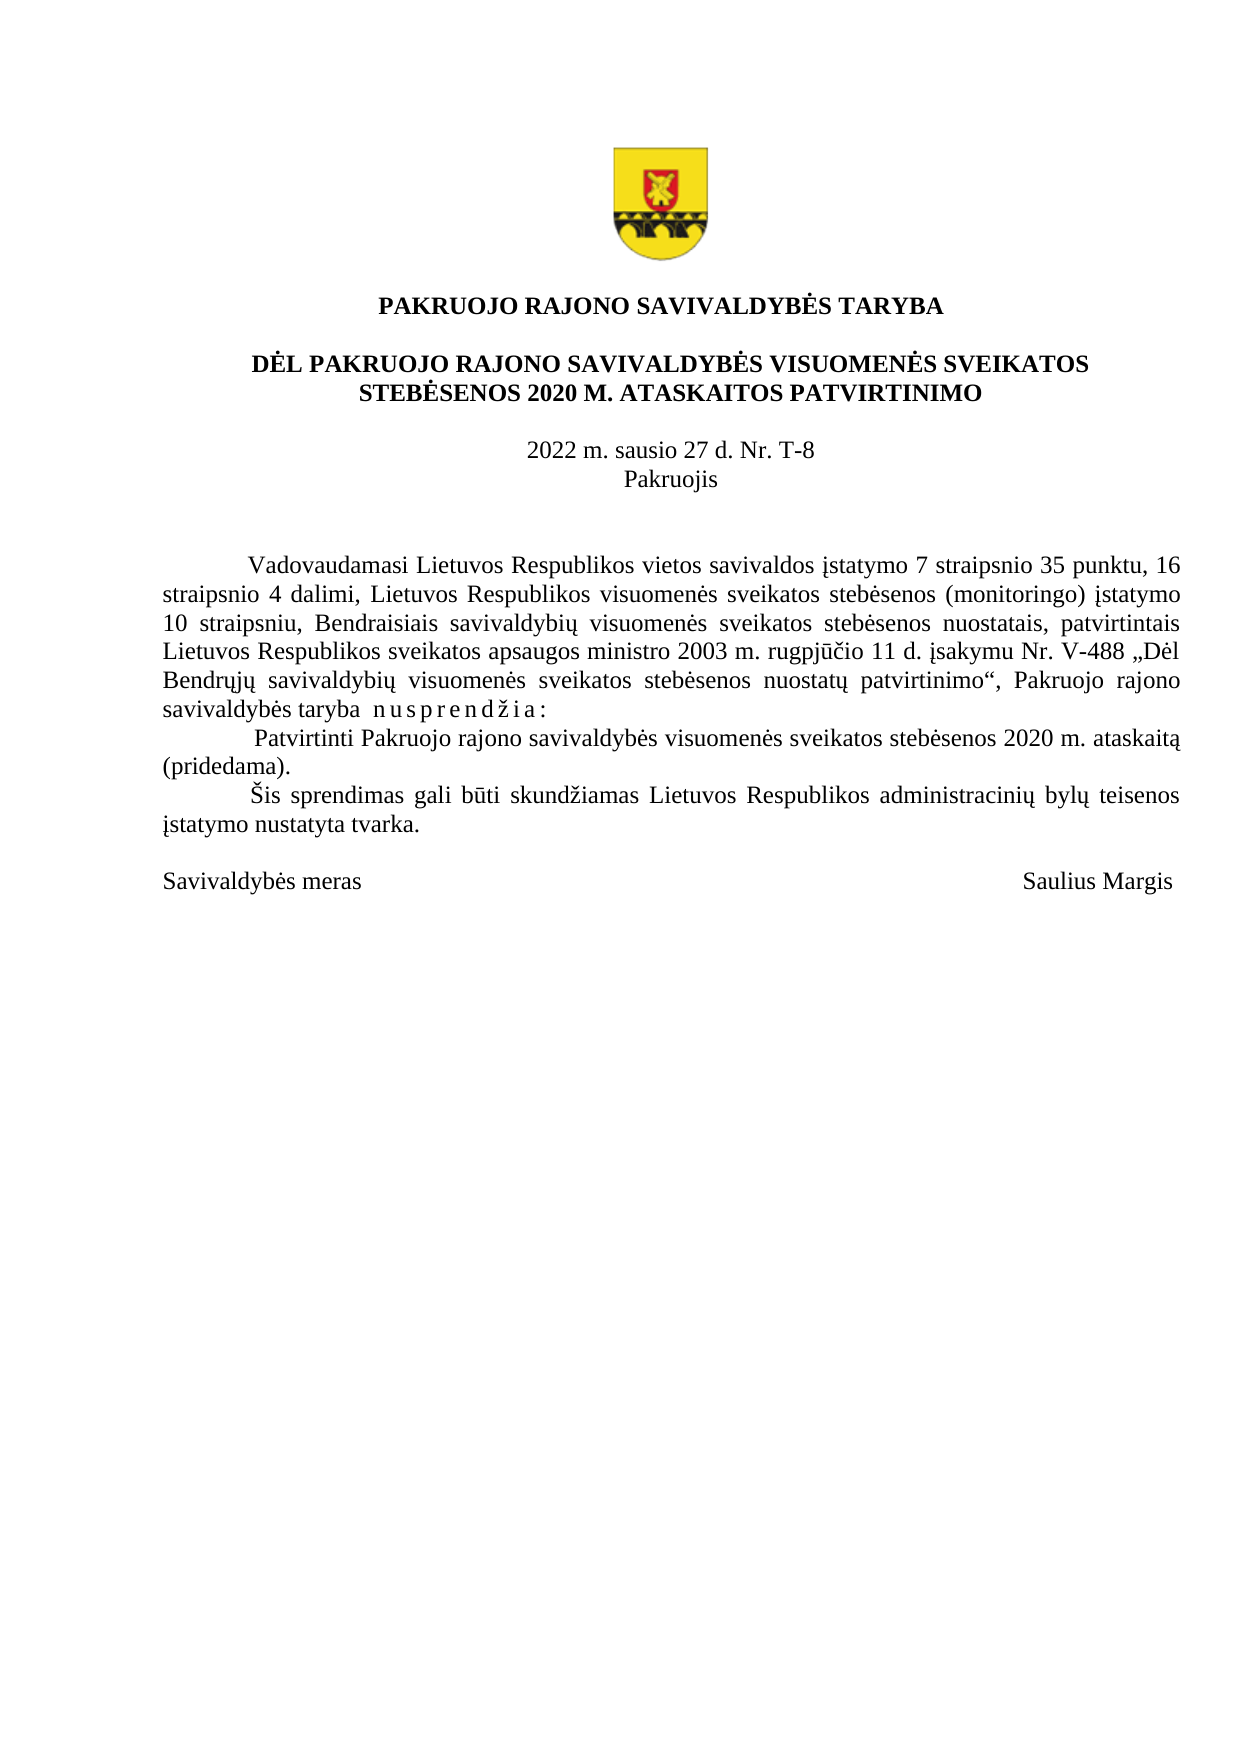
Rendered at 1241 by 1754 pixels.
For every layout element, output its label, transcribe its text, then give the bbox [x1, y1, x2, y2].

text Patvirtinti Pakruojo rajono savivaldybės visuomenės sveikatos stebėsenos 2020 m. ataskaitą (pridedama). [162, 723, 1181, 780]
table_cell [163, 406, 1179, 435]
text Šis sprendimas gali būti skundžiamas Lietuvos Respublikos administracinių bylų teisenos įstatymo nustatyta tvarka. [162, 780, 1181, 838]
text Vadovaudamasi Lietuvos Respublikos vietos savivaldos įstatymo 7 straipsnio 35 punktu, 16 straipsnio 4 dalimi, Lietuvos Respublikos visuomenės sveikatos stebėsenos (monitoringo) įstatymo 10 straipsniu, Bendraisiais savivaldybių visuomenės sveikatos stebėsenos nuostatais, patvirtintais Lietuvos Respublikos sveikatos apsaugos ministro 2003 m. rugpjūčio 11 d. įsakymu Nr. V-488 „Dėl Bendrųjų savivaldybių visuomenės sveikatos stebėsenos nuostatų patvirtinimo“, Pakruojo rajono savivaldybės taryba nusprendžia: [162, 550, 1181, 723]
table_header PAKRUOJO RAJONO SAVIVALDYBĖS TARYBA [163, 118, 1159, 320]
table_cell Pakruojis [163, 464, 1179, 521]
table_header [1160, 118, 1179, 320]
table_cell 2022 m. sausio 27 d. Nr. T-8 [163, 435, 1179, 464]
text Savivaldybės meras Saulius Margis [162, 866, 1181, 926]
table_cell [163, 320, 1159, 349]
table_cell DĖL PAKRUOJO RAJONO SAVIVALDYBĖS VISUOMENĖS SVEIKATOS STEBĖSENOS 2020 M. ATASKAITOS PATVIRTINIMO [163, 349, 1179, 406]
table_cell [1160, 320, 1179, 349]
